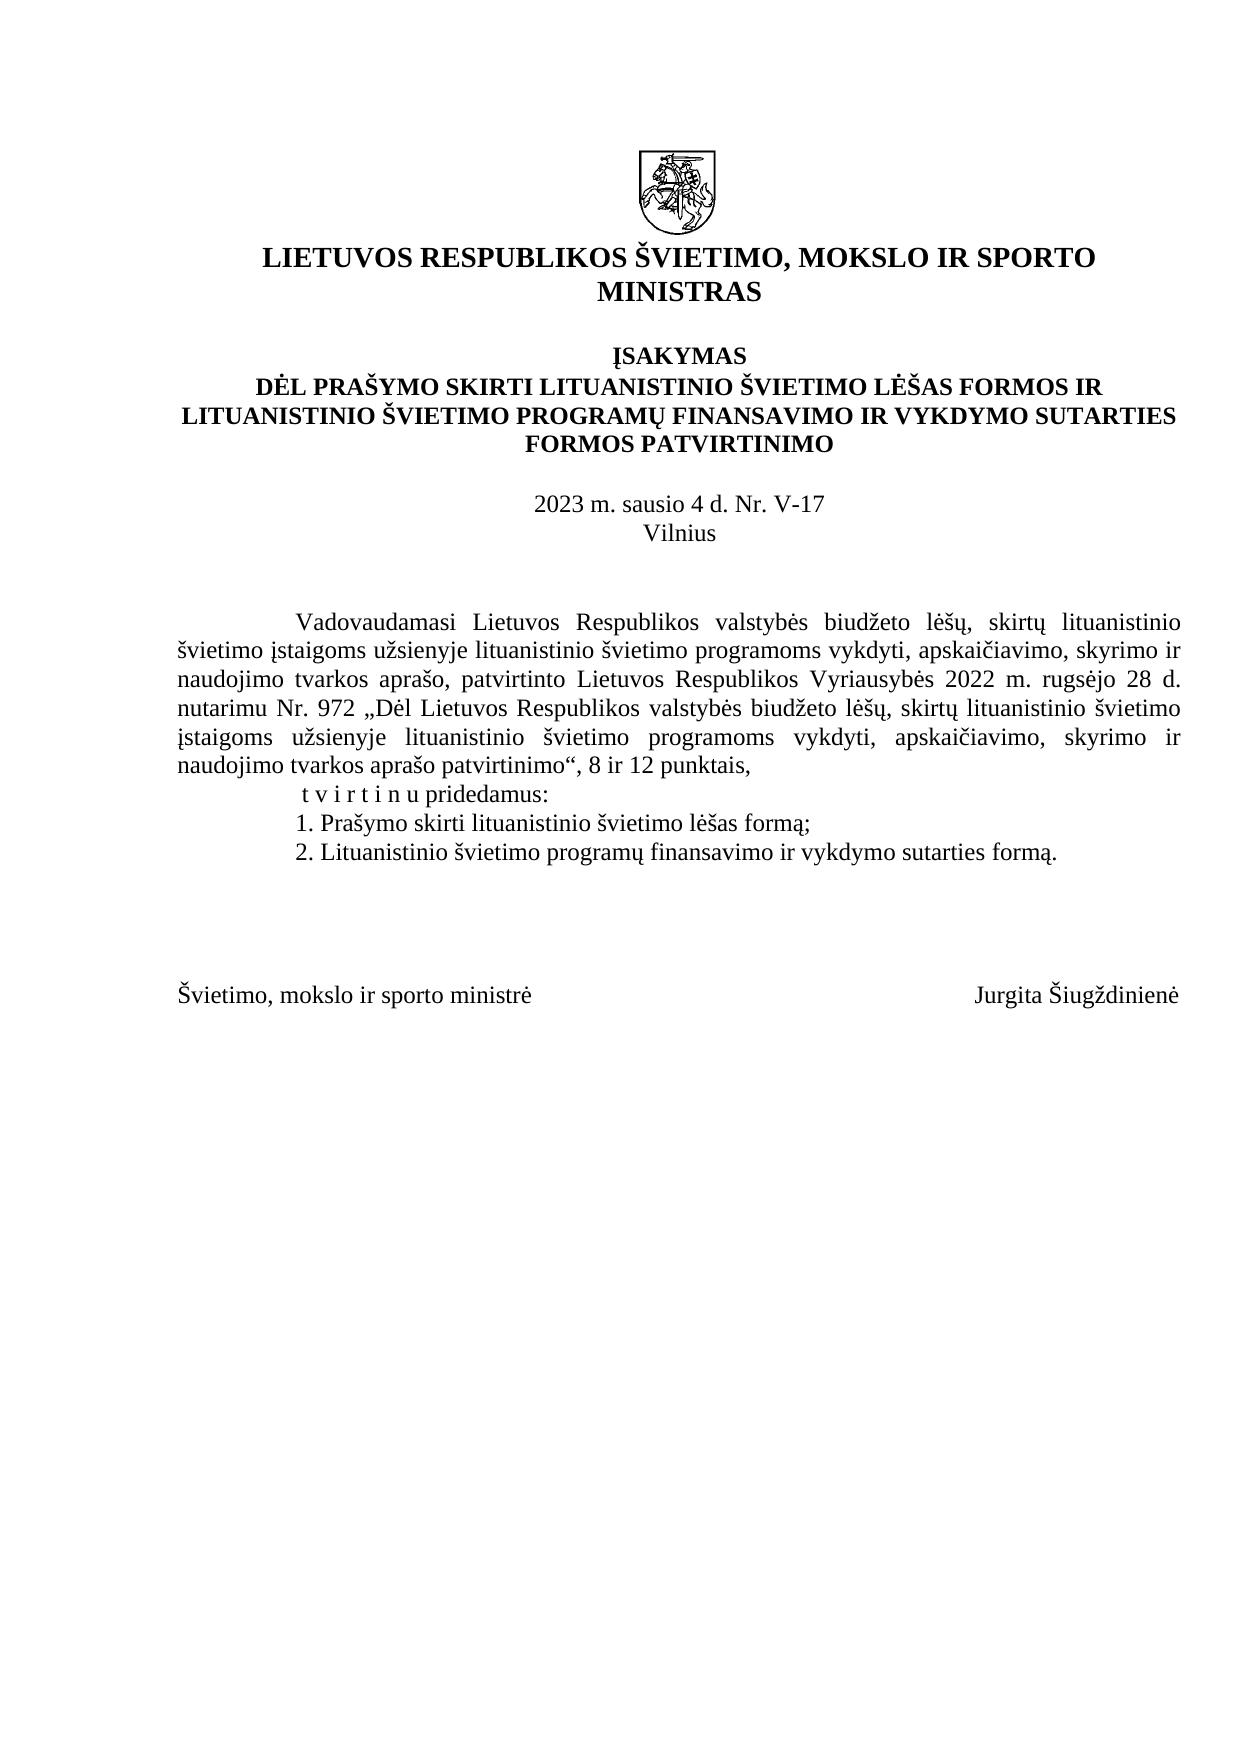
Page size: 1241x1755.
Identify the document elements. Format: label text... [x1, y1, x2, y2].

text Vadovaudamasi Lietuvos Respublikos valstybės biudžeto lėšų, skirtų lituanistinio švietimo įstaigoms užsienyje lituanistinio švietimo programoms vykdyti, apskaičiavimo, skyrimo ir naudojimo tvarkos aprašo, patvirtinto Lietuvos Respublikos Vyriausybės 2022 m. rugsėjo 28 d. nutarimu Nr. 972 „Dėl Lietuvos Respublikos valstybės biudžeto lėšų, skirtų lituanistinio švietimo įstaigoms užsienyje lituanistinio švietimo programoms vykdyti, apskaičiavimo, skyrimo ir naudojimo tvarkos aprašo patvirtinimo“, 8 ir 12 punktais, [177, 607, 1182, 779]
text 1. Prašymo skirti lituanistinio švietimo lėšas formą; [177, 808, 1182, 837]
text LIETUVOS RESPUBLIKOS ŠVIETIMO, MOKSLO IR SPORTO MINISTRAS [177, 240, 1182, 307]
text 2023 m. sausio 4 d. Nr. V-17 [177, 489, 1182, 518]
text t v i r t i n u pridedamus: [177, 779, 1182, 808]
text ĮSAKYMAS [177, 341, 1182, 370]
text Švietimo, mokslo ir sporto ministrė Jurgita Šiugždinienė [177, 980, 1182, 1009]
text Vilnius [177, 518, 1182, 547]
text DĖL PRAŠYMO SKIRTI LITUANISTINIO ŠVIETIMO LĖŠAS FORMOS IR LITUANISTINIO ŠVIETIMO PROGRAMŲ FINANSAVIMO IR VYKDYMO SUTARTIES FORMOS PATVIRTINIMO [177, 372, 1182, 458]
text 2. Lituanistinio švietimo programų finansavimo ir vykdymo sutarties formą. [177, 837, 1182, 865]
